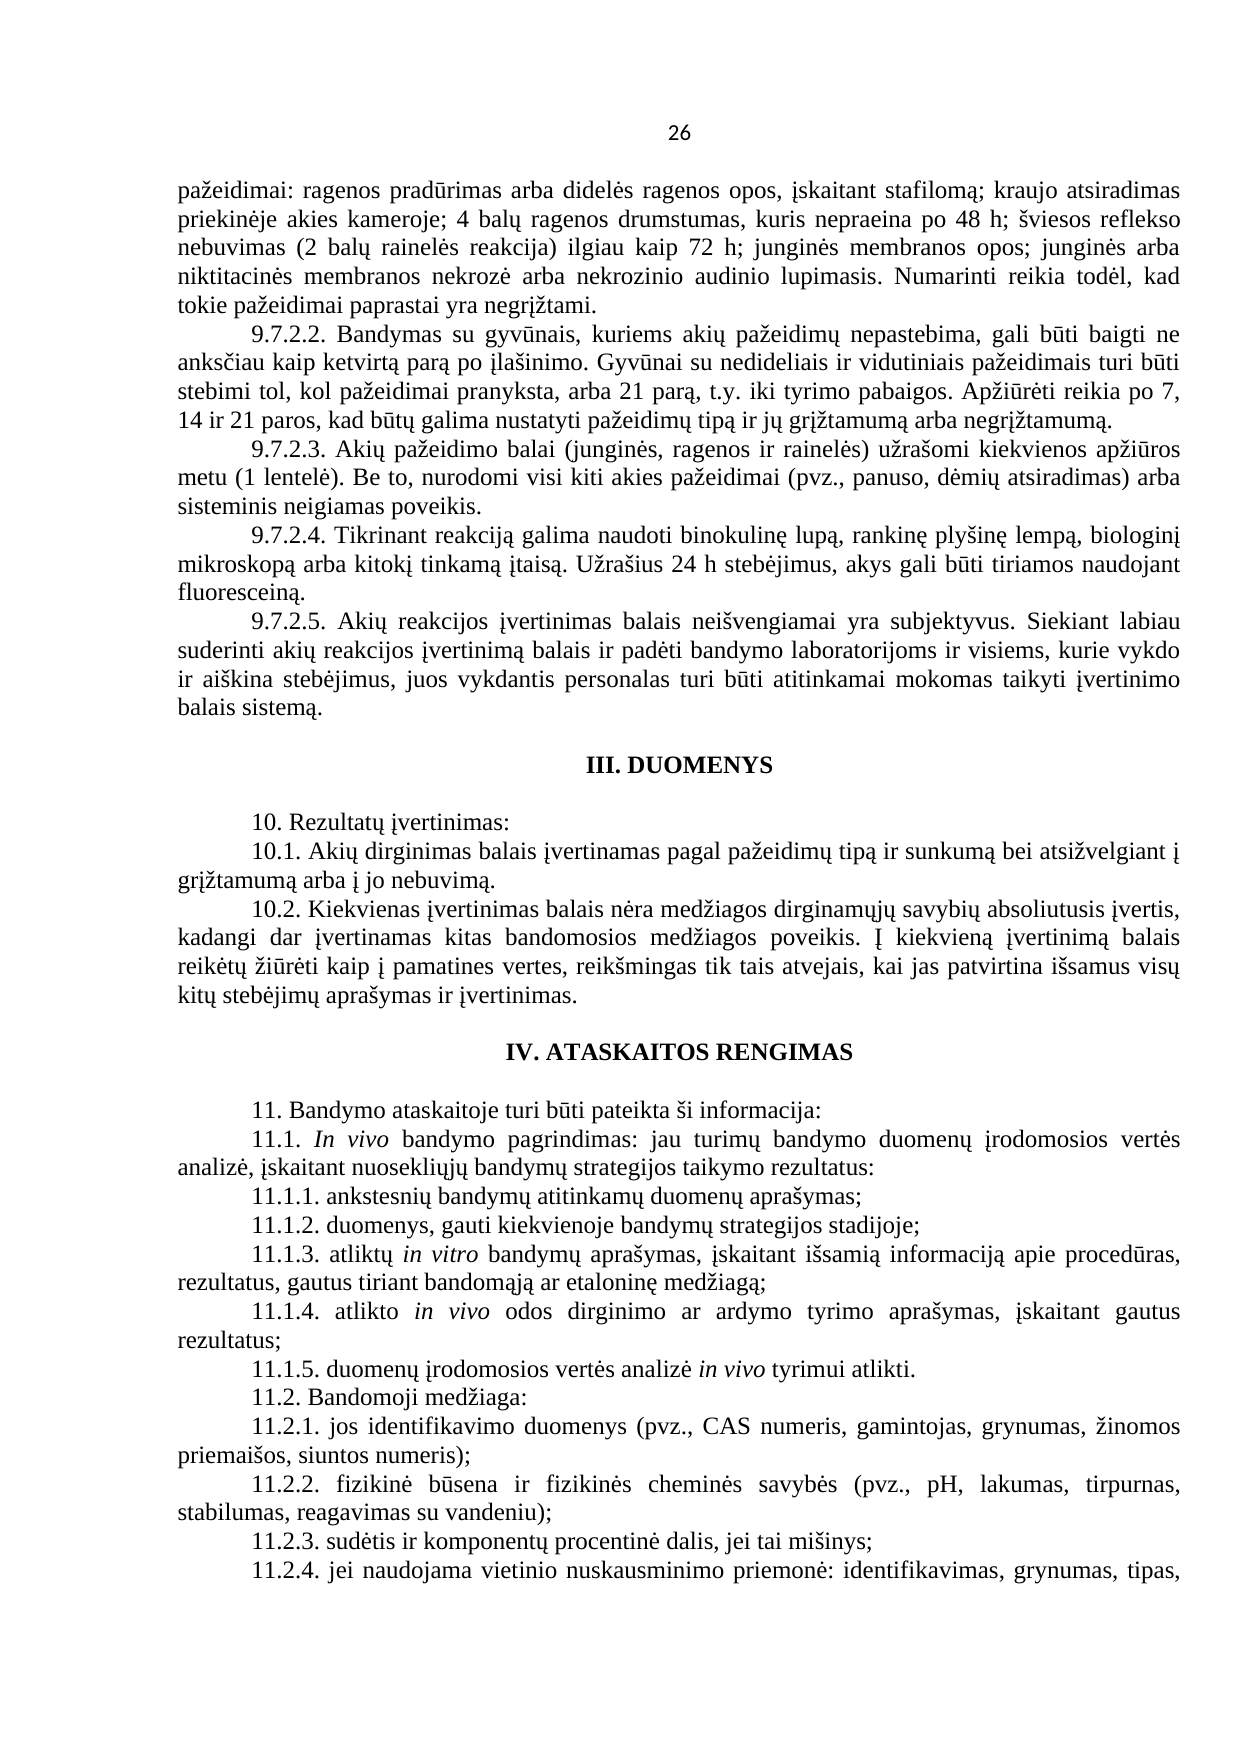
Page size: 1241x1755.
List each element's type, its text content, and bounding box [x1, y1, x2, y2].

text 9.7.2.4. Tikrinant reakciją galima naudoti binokulinę lupą, rankinę plyšinę lempą, biologinį mikroskopą arba kitokį tinkamą įtaisą. Užrašius 24 h stebėjimus, akys gali būti tiriamos naudojant fluoresceiną. [177, 520, 1181, 606]
text IV. ATASKAITOS RENGIMAS [177, 1037, 1181, 1066]
text 10.2. Kiekvienas įvertinimas balais nėra medžiagos dirginamųjų savybių absoliutusis įvertis, kadangi dar įvertinamas kitas bandomosios medžiagos poveikis. Į kiekvieną įvertinimą balais reikėtų žiūrėti kaip į pamatines vertes, reikšmingas tik tais atvejais, kai jas patvirtina išsamus visų kitų stebėjimų aprašymas ir įvertinimas. [177, 894, 1181, 1009]
text 11.1.5. duomenų įrodomosios vertės analizė in vivo tyrimui atlikti. [177, 1354, 1181, 1382]
text 10. Rezultatų įvertinimas: [177, 807, 1181, 836]
text 11.1.2. duomenys, gauti kiekvienoje bandymų strategijos stadijoje; [177, 1210, 1181, 1239]
text 9.7.2.5. Akių reakcijos įvertinimas balais neišvengiamai yra subjektyvus. Siekiant labiau suderinti akių reakcijos įvertinimą balais ir padėti bandymo laboratorijoms ir visiems, kurie vykdo ir aiškina stebėjimus, juos vykdantis personalas turi būti atitinkamai mokomas taikyti įvertinimo balais sistemą. [177, 606, 1181, 721]
text 11.1.3. atliktų in vitro bandymų aprašymas, įskaitant išsamią informaciją apie procedūras, rezultatus, gautus tiriant bandomąją ar etaloninę medžiagą; [177, 1239, 1181, 1296]
text 11.2. Bandomoji medžiaga: [177, 1382, 1181, 1411]
text 11. Bandymo ataskaitoje turi būti pateikta ši informacija: [177, 1095, 1181, 1124]
text 11.2.1. jos identifikavimo duomenys (pvz., CAS numeris, gamintojas, grynumas, žinomos priemaišos, siuntos numeris); [177, 1411, 1181, 1469]
text pažeidimai: ragenos pradūrimas arba didelės ragenos opos, įskaitant stafilomą; kraujo atsiradimas priekinėje akies kameroje; 4 balų ragenos drumstumas, kuris nepraeina po 48 h; šviesos reflekso nebuvimas (2 balų rainelės reakcija) ilgiau kaip 72 h; junginės membranos opos; junginės arba niktitacinės membranos nekrozė arba nekrozinio audinio lupimasis. Numarinti reikia todėl, kad tokie pažeidimai paprastai yra negrįžtami. [177, 175, 1181, 319]
text 9.7.2.2. Bandymas su gyvūnais, kuriems akių pažeidimų nepastebima, gali būti baigti ne anksčiau kaip ketvirtą parą po įlašinimo. Gyvūnai su nedideliais ir vidutiniais pažeidimais turi būti stebimi tol, kol pažeidimai pranyksta, arba 21 parą, t.y. iki tyrimo pabaigos. Apžiūrėti reikia po 7, 14 ir 21 paros, kad būtų galima nustatyti pažeidimų tipą ir jų grįžtamumą arba negrįžtamumą. [177, 319, 1181, 434]
text 11.1.1. ankstesnių bandymų atitinkamų duomenų aprašymas; [177, 1181, 1181, 1210]
text 11.1. In vivo bandymo pagrindimas: jau turimų bandymo duomenų įrodomosios vertės analizė, įskaitant nuosekliųjų bandymų strategijos taikymo rezultatus: [177, 1124, 1181, 1181]
text 11.2.3. sudėtis ir komponentų procentinė dalis, jei tai mišinys; [177, 1526, 1181, 1555]
text 11.2.4. jei naudojama vietinio nuskausminimo priemonė: identifikavimas, grynumas, tipas, [177, 1555, 1181, 1584]
text III. DUOMENYS [177, 750, 1181, 779]
text 10.1. Akių dirginimas balais įvertinamas pagal pažeidimų tipą ir sunkumą bei atsižvelgiant į grįžtamumą arba į jo nebuvimą. [177, 836, 1181, 894]
text 9.7.2.3. Akių pažeidimo balai (junginės, ragenos ir rainelės) užrašomi kiekvienos apžiūros metu (1 lentelė). Be to, nurodomi visi kiti akies pažeidimai (pvz., panuso, dėmių atsiradimas) arba sisteminis neigiamas poveikis. [177, 434, 1181, 520]
text 11.2.2. fizikinė būsena ir fizikinės cheminės savybės (pvz., pH, lakumas, tirpurnas, stabilumas, reagavimas su vandeniu); [177, 1469, 1181, 1526]
text 11.1.4. atlikto in vivo odos dirginimo ar ardymo tyrimo aprašymas, įskaitant gautus rezultatus; [177, 1296, 1181, 1354]
